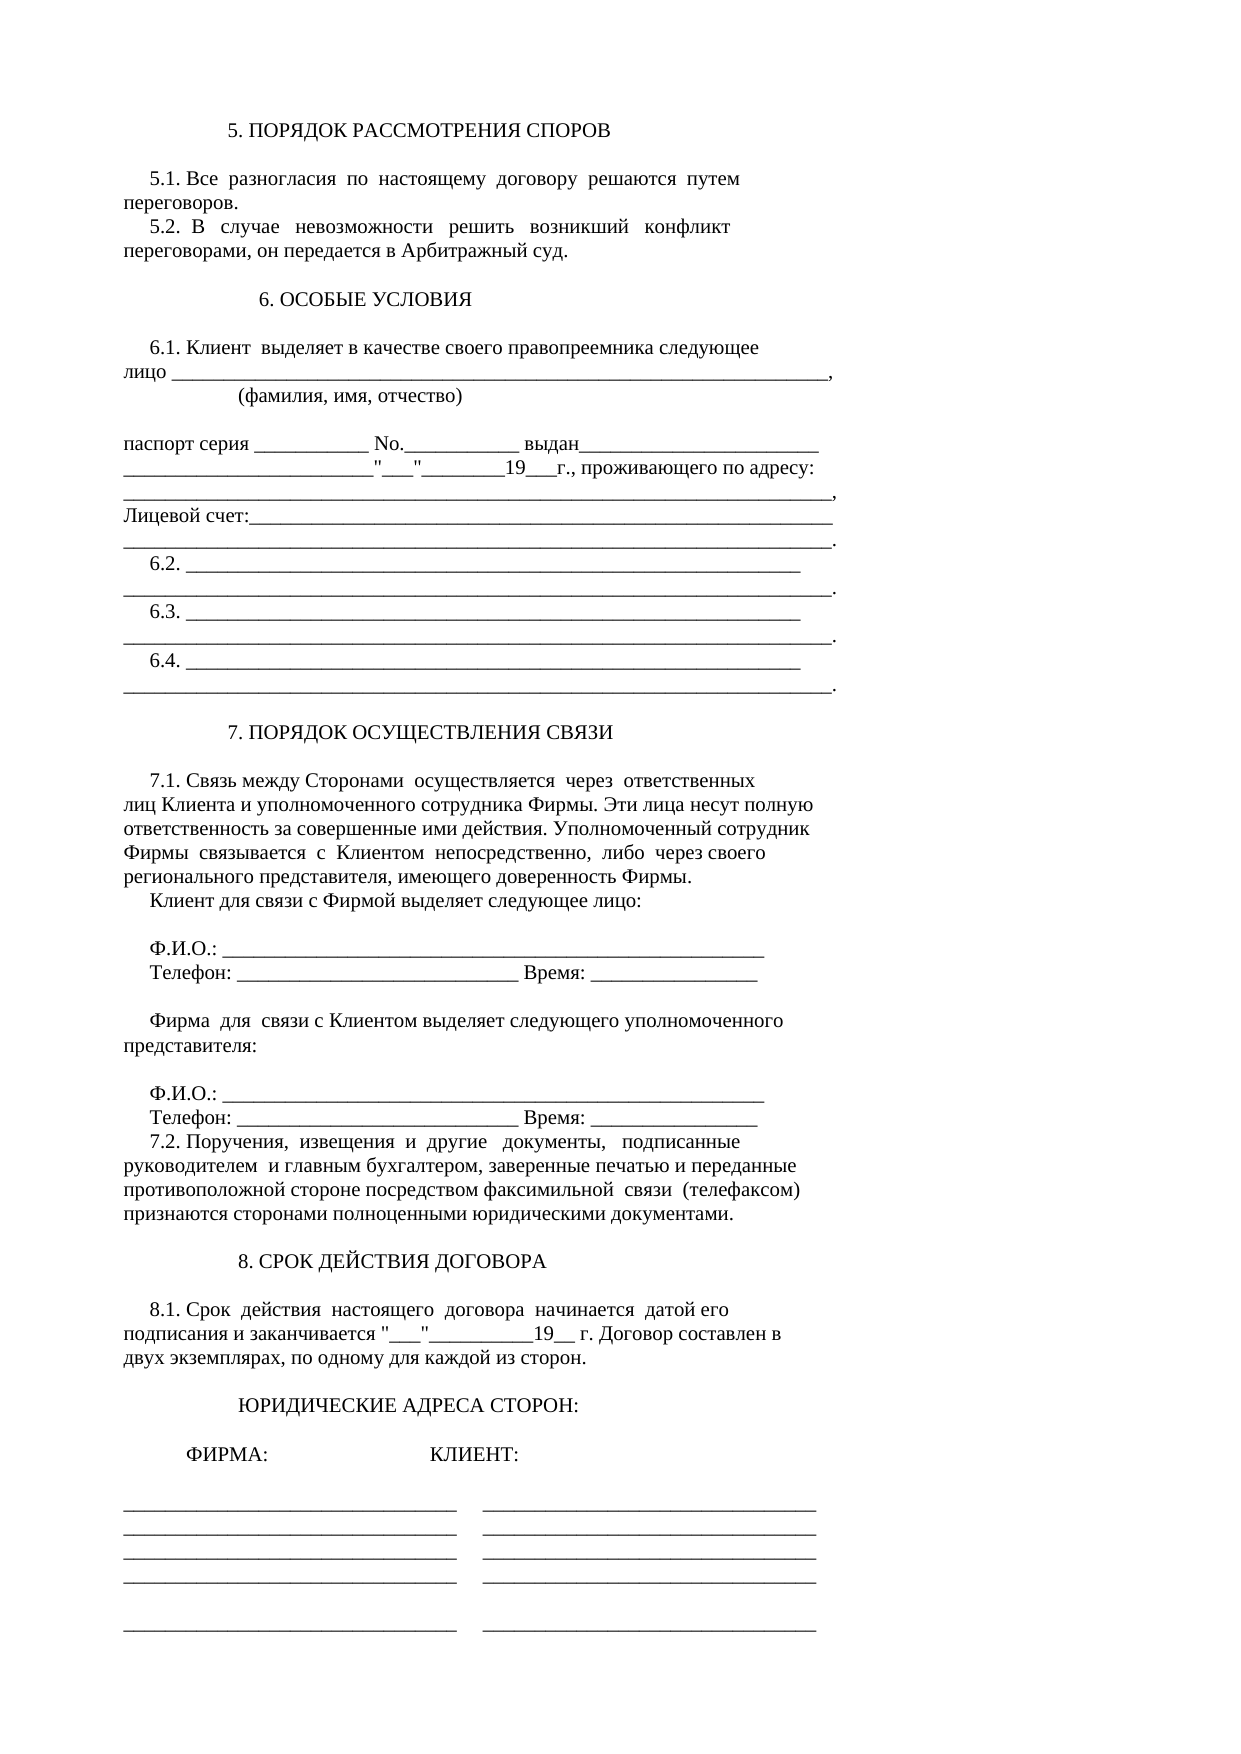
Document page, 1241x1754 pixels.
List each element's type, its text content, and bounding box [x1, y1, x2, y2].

text 6.2. ___________________________________________________________ [118, 551, 1122, 575]
text руководителем и главным бухгалтером, заверенные печатью и переданные [118, 1153, 1122, 1177]
text Лицевой счет:________________________________________________________ [118, 503, 1122, 527]
text ________________________________ ________________________________ [118, 1490, 1122, 1514]
text ________________________________ ________________________________ [118, 1538, 1122, 1562]
text 8.1. Срок действия настоящего договора начинается датой его [118, 1297, 1122, 1321]
text лиц Клиента и уполномоченного сотрудника Фирмы. Эти лица несут полную [118, 792, 1122, 816]
text (фамилия, имя, отчество) [118, 383, 1122, 407]
text ____________________________________________________________________. [118, 527, 1122, 551]
text паспорт серия ___________ Nо.___________ выдан_______________________ [118, 431, 1122, 455]
text двух экземплярах, по одному для каждой из сторон. [118, 1345, 1122, 1369]
text подписания и заканчивается "___"__________19__ г. Договор составлен в [118, 1321, 1122, 1345]
text ЮРИДИЧЕСКИЕ АДРЕСА СТОРОН: [118, 1393, 1122, 1417]
text 6.4. ___________________________________________________________ [118, 647, 1122, 672]
text 8. СРОК ДЕЙСТВИЯ ДОГОВОРА [118, 1249, 1122, 1273]
text 6.1. Клиент выделяет в качестве своего правопреемника следующее [118, 335, 1122, 359]
text ________________________________ ________________________________ [118, 1562, 1122, 1586]
text ________________________________ ________________________________ [118, 1610, 1122, 1634]
text ____________________________________________________________________. [118, 575, 1122, 599]
text противоположной стороне посредством факсимильной связи (телефаксом) [118, 1177, 1122, 1201]
text Телефон: ___________________________ Время: ________________ [118, 1105, 1122, 1129]
text Телефон: ___________________________ Время: ________________ [118, 960, 1122, 984]
text ____________________________________________________________________, [118, 479, 1122, 503]
text ответственность за совершенные ими действия. Уполномоченный сотрудник [118, 816, 1122, 840]
text ________________________________ ________________________________ [118, 1514, 1122, 1538]
text Ф.И.О.: ____________________________________________________ [118, 936, 1122, 960]
text 7.1. Связь между Сторонами осуществляется через ответственных [118, 768, 1122, 792]
text 7.2. Поручения, извещения и другие документы, подписанные [118, 1129, 1122, 1153]
text 7. ПОРЯДОК ОСУЩЕСТВЛЕНИЯ СВЯЗИ [118, 720, 1122, 744]
text ____________________________________________________________________. [118, 623, 1122, 647]
text Ф.И.О.: ____________________________________________________ [118, 1081, 1122, 1105]
text представителя: [118, 1032, 1122, 1057]
text 5.2. В случае невозможности решить возникший конфликт [118, 214, 1122, 238]
text Клиент для связи с Фирмой выделяет следующее лицо: [118, 888, 1122, 912]
text переговоров. [118, 190, 1122, 214]
text ____________________________________________________________________. [118, 672, 1122, 696]
text ФИРМА: КЛИЕНТ: [118, 1442, 1122, 1466]
text Фирма для связи с Клиентом выделяет следующего уполномоченного [118, 1008, 1122, 1032]
text 5. ПОРЯДОК РАССМОТРЕНИЯ СПОРОВ [118, 118, 1122, 142]
text 5.1. Все разногласия по настоящему договору решаются путем [118, 166, 1122, 190]
text признаются сторонами полноценными юридическими документами. [118, 1201, 1122, 1225]
text 6.3. ___________________________________________________________ [118, 599, 1122, 623]
text ________________________"___"________19___г., проживающего по адресу: [118, 455, 1122, 479]
text регионального представителя, имеющего доверенность Фирмы. [118, 864, 1122, 888]
text лицо _______________________________________________________________, [118, 359, 1122, 383]
text Фирмы связывается с Клиентом непосредственно, либо через своего [118, 840, 1122, 864]
text переговорами, он передается в Арбитражный суд. [118, 238, 1122, 262]
text 6. ОСОБЫЕ УСЛОВИЯ [118, 287, 1122, 311]
